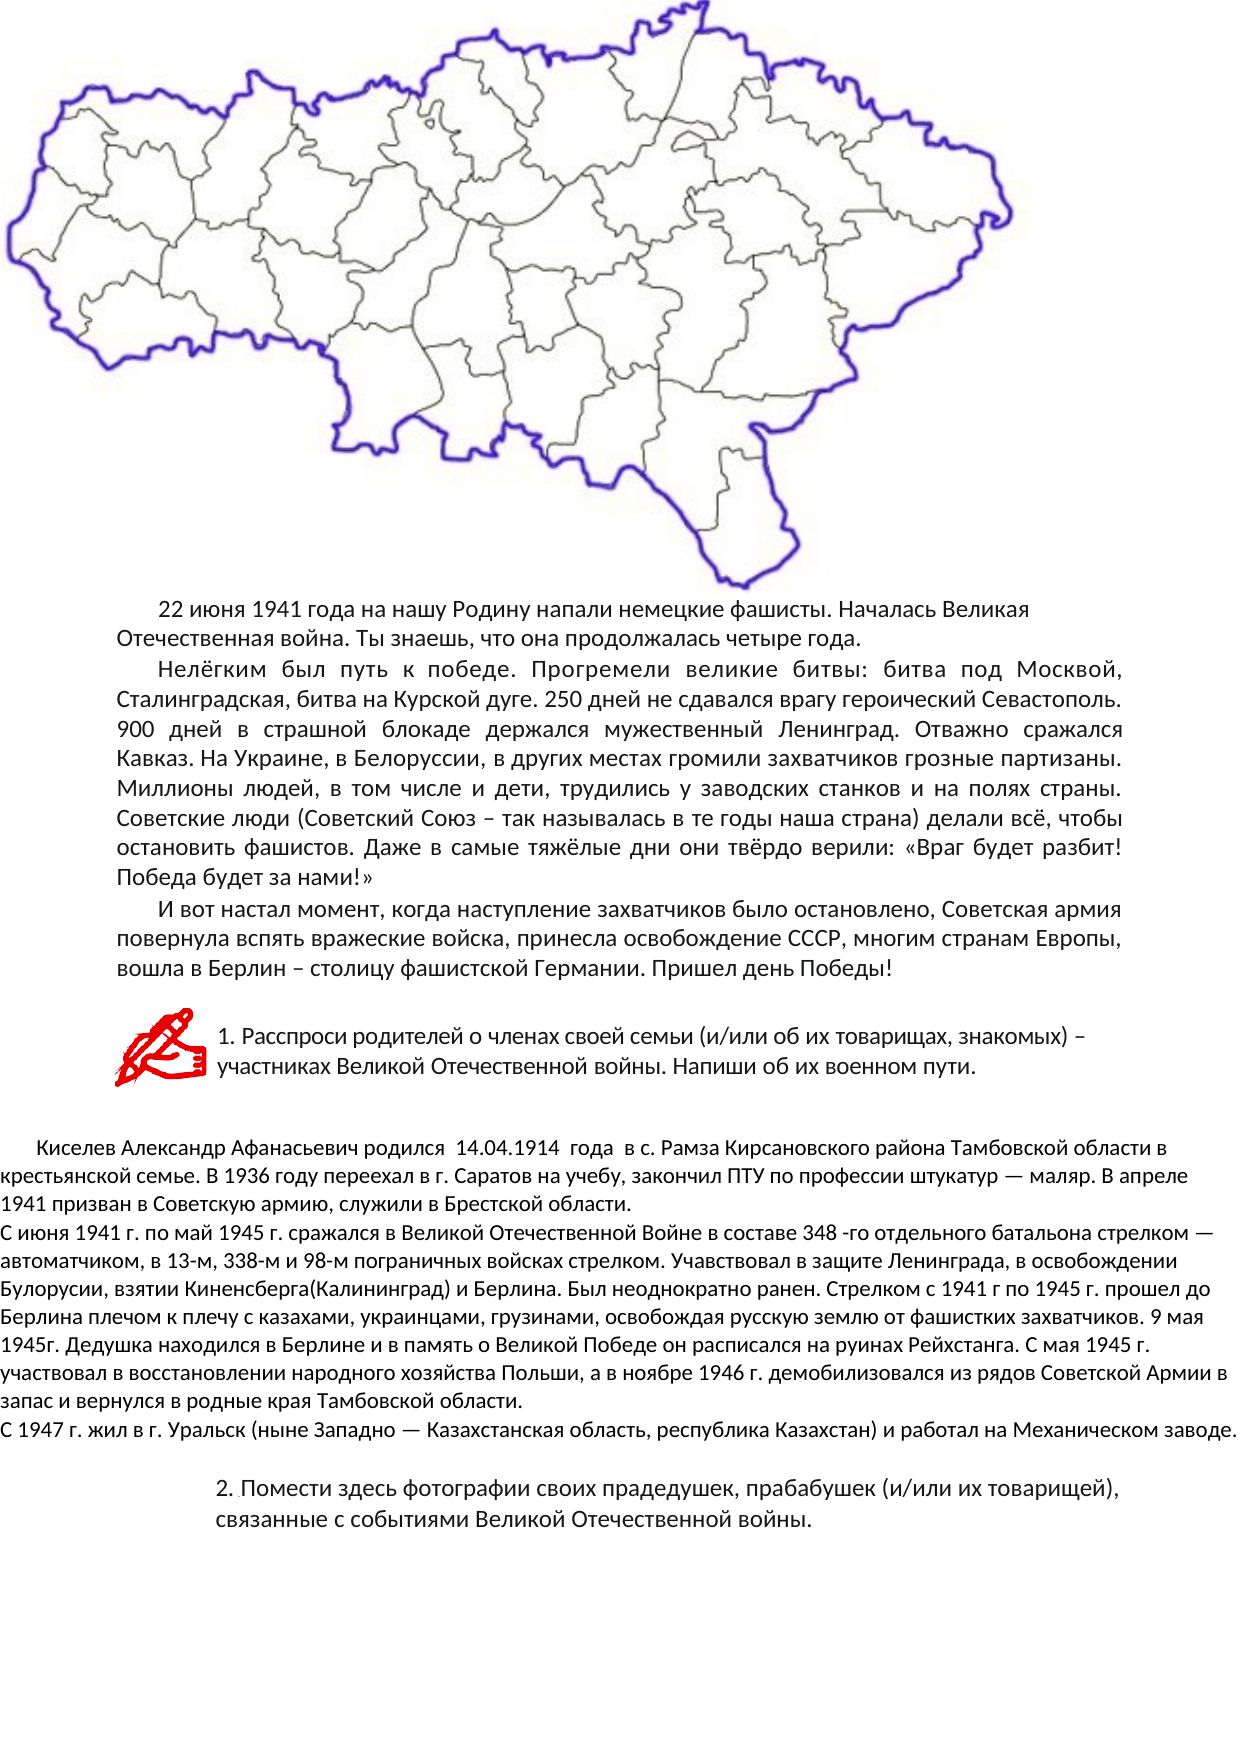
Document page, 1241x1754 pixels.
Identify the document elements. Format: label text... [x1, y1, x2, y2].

list Расспроси родителей о членах своей семьи (и/или об их товарищах, знакомых) – участниках Великой Отечественной войны. Напиши об их военном пути. [217, 1020, 1123, 1081]
text 22 июня 1941 года на нашу Родину напали немецкие фашисты. Началась Великая Отечественная война. Ты знаешь, что она продолжалась четыре года. [116, 65, 1123, 653]
text С июня 1941 г. по май 1945 г. сражался в Великой Отечественной Войне в составе 348 -го отдельного батальона стрелком — автоматчиком, в 13-м, 338-м и 98-м пограничных войсках стрелком. Учавствовал в защите Ленинграда, в освобождении Булорусии, взятии Киненсберга(Калининград) и Берлина. Был неоднократно ранен. Стрелком с 1941 г по 1945 г. прошел до Берлина плечом к плечу с казахами, украинцами, грузинами, освобождая русскую землю от фашистких захватчиков. 9 мая 1945г. Дедушка находился в Берлине и в память о Великой Победе он расписался на руинах Рейхстанга. С мая 1945 г. участвовал в восстановлении народного хозяйства Польши, а в ноябре 1946 г. демобилизовался из рядов Советской Армии в запас и вернулся в родные края Тамбовской области. [0, 1218, 1240, 1414]
list Помести здесь фотографии своих прадедушек, прабабушек (и/или их товарищей), связанные с событиями Великой Отечественной войны. [215, 1472, 1123, 1533]
text И вот настал момент, когда наступление захватчиков было остановлено, Советская армия повернула вспять вражеские войска, принесла освобождение СССР, многим странам Европы, вошла в Берлин – столицу фашистской Германии. Пришел день Победы! [116, 893, 1123, 983]
picture [115, 1008, 207, 1087]
text Нелёгким был путь к победе. Прогремели великие битвы: битва под Москвой, Сталинградская, битва на Курской дуге. 250 дней не сдавался врагу героический Севастополь. 900 дней в страшной блокаде держался мужественный Ленинград. Отважно сражался Кавказ. На Украине, в Белоруссии, в других местах громили захватчиков грозные партизаны. Миллионы людей, в том числе и дети, трудились у заводских станков и на полях страны. Советские люди (Советский Союз – так называлась в те годы наша страна) делали всё, чтобы остановить фашистов. Даже в самые тяжёлые дни они твёрдо верили: «Враг будет разбит! Победа будет за нами!» [116, 653, 1123, 892]
picture [0, 0, 1033, 594]
text С 1947 г. жил в г. Уральск (ныне Западно — Казахстанская область, республика Казахстан) и работал на Механическом заводе. [0, 1415, 1240, 1443]
text Киселев Александр Афанасьевич родился 14.04.1914 года в с. Рамза Кирсановского района Тамбовской области в крестьянской семье. В 1936 году переехал в г. Саратов на учебу, закончил ПТУ по профессии штукатур — маляр. В апреле 1941 призван в Советскую армию, служили в Брестской области. [0, 1133, 1240, 1217]
